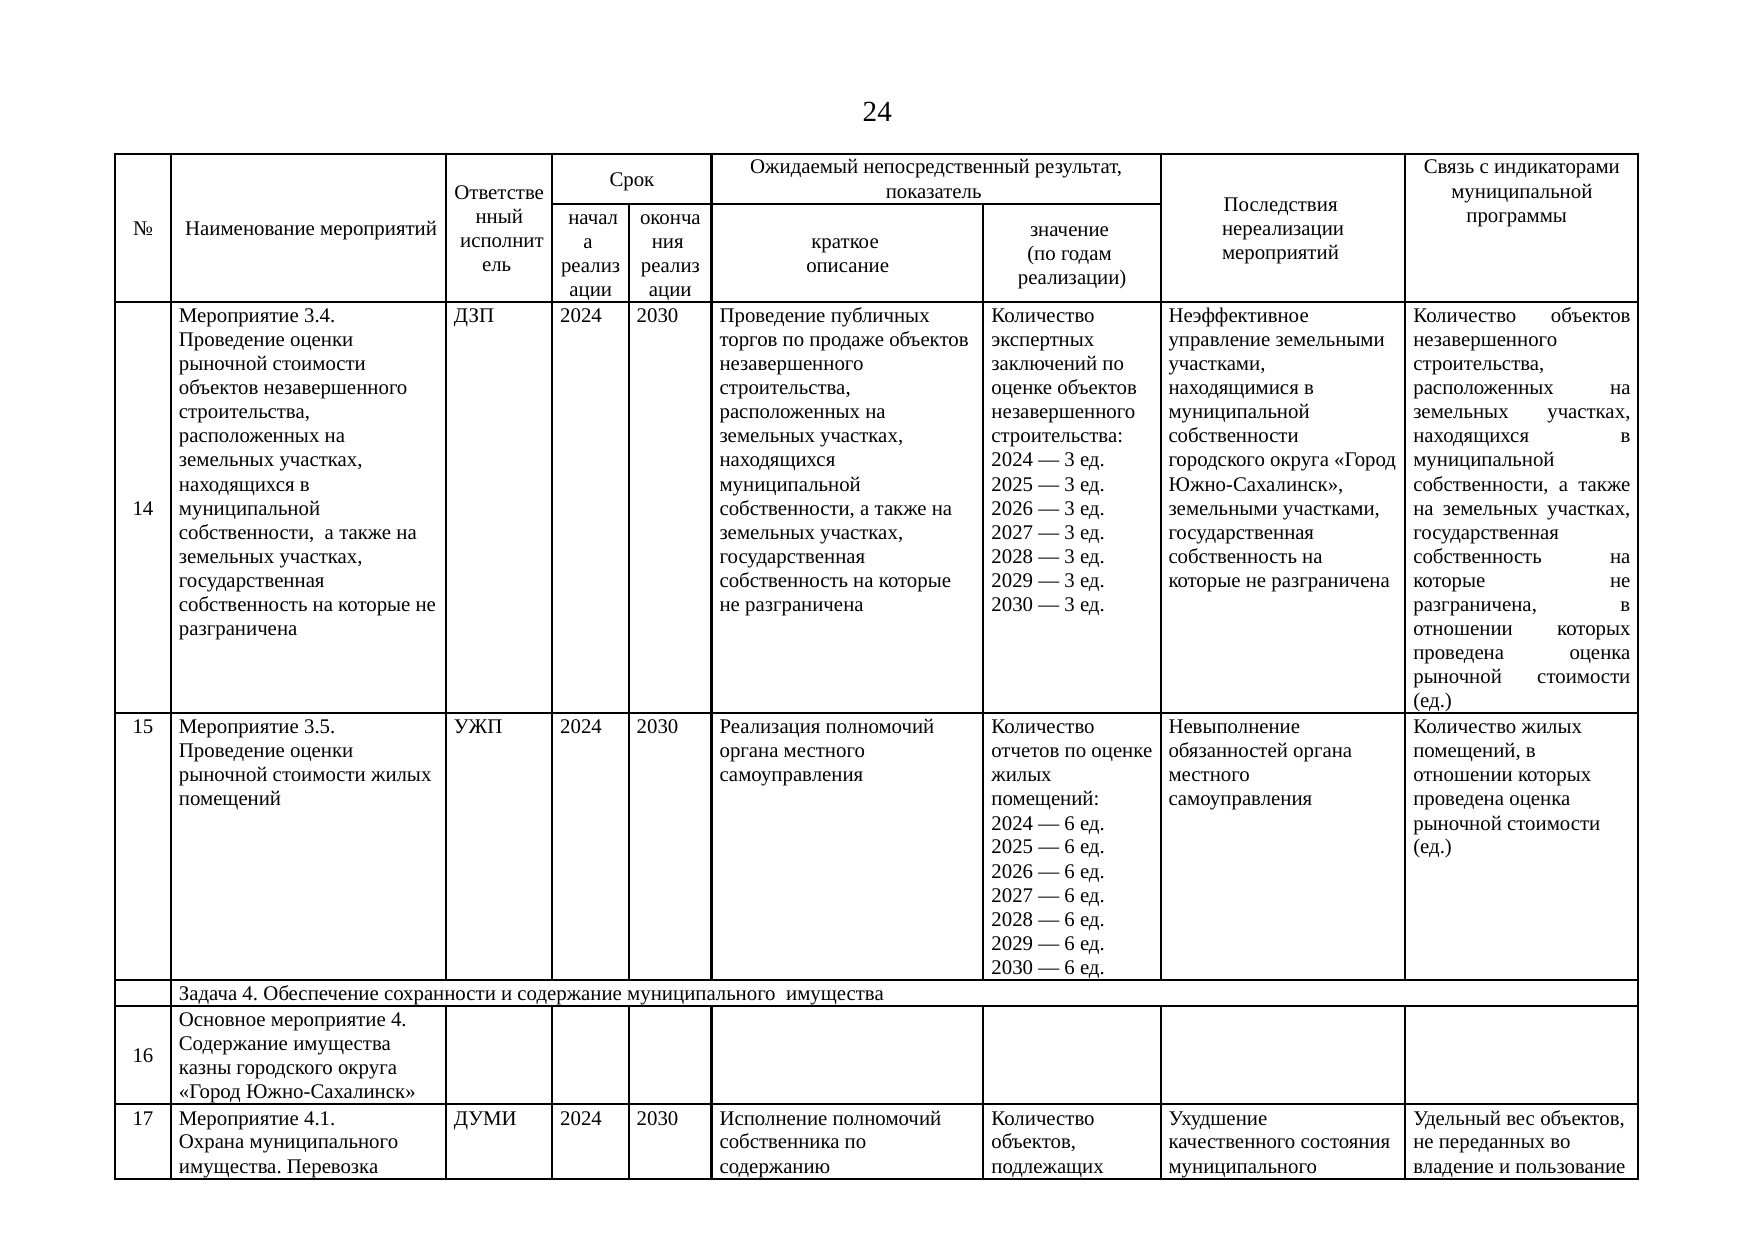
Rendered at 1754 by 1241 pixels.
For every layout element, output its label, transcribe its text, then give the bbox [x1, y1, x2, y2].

table_cell [630, 1007, 710, 1103]
table_cell ДЗП [447, 303, 551, 712]
table_cell Мероприятие 3.5. Проведение оценки рыночной стоимости жилых помещений [172, 714, 445, 979]
table_cell значение (по годам реализации) [984, 205, 1160, 301]
table_cell ДУМИ [447, 1105, 551, 1178]
table_cell Количество отчетов по оценке жилых помещений: 2024 — 6 ед. 2025 — 6 ед. 2026 — 6 ед. 2027 — 6 ед. 2028 — 6 ед. 2029 — 6 ед. 2030 — 6 ед. [984, 714, 1160, 979]
table_cell [553, 1007, 628, 1103]
table_cell 2030 [630, 714, 710, 979]
table_header Ответственный исполнитель [447, 155, 551, 301]
table_cell Мероприятие 4.1. Охрана муниципального имущества. Перевозка [172, 1105, 445, 1178]
table_cell Невыполнение обязанностей органа местного самоуправления [1162, 714, 1404, 979]
table_cell Удельный вес объектов, не переданных во владение и пользование [1406, 1105, 1637, 1178]
table_cell Неэффективное управление земельными участками, находящимися в муниципальной собственности городского округа «Город Южно-Сахалинск», земельными участками, государственная собственность на которые не разграничена [1162, 303, 1404, 712]
table_cell краткое описание [713, 205, 982, 301]
table_cell окончания реализации [630, 205, 710, 301]
table_cell Исполнение полномочий собственника по содержанию [713, 1105, 982, 1178]
table_cell [116, 981, 170, 1005]
table_cell [447, 1007, 551, 1103]
table_cell Количество объектов, подлежащих [984, 1105, 1160, 1178]
table_cell 2024 [553, 1105, 628, 1178]
table_cell [1162, 1007, 1404, 1103]
table_header Связь с индикаторами муниципальной программы [1406, 155, 1637, 301]
table_cell Количество жилых помещений, в отношении которых проведена оценка рыночной стоимости (ед.) [1406, 714, 1637, 979]
table_cell Основное мероприятие 4. Содержание имущества казны городского округа «Город Южно-Сахалинск» [172, 1007, 445, 1103]
table_cell 2030 [630, 303, 710, 712]
table_cell 2024 [553, 303, 628, 712]
table_header № [116, 155, 170, 301]
table_cell Реализация полномочий органа местного самоуправления [713, 714, 982, 979]
table_cell Количество экспертных заключений по оценке объектов незавершенного строительства: 2024 — 3 ед. 2025 — 3 ед. 2026 — 3 ед. 2027 — 3 ед. 2028 — 3 ед. 2029 — 3 ед. 2030 — 3 ед. [984, 303, 1160, 712]
table_cell 16 [116, 1007, 170, 1103]
table_cell [713, 1007, 982, 1103]
table_cell [1406, 1007, 1637, 1103]
table_cell начала реализации [553, 205, 628, 301]
table_cell Количество объектов незавершенного строительства, расположенных на земельных участках, находящихся в муниципальной собственности, а также на земельных участках, государственная собственность на которые не разграничена, в отношении которых проведена оценка рыночной стоимости (ед.) [1406, 303, 1637, 712]
table_header Наименование мероприятий [172, 155, 445, 301]
table_cell 2030 [630, 1105, 710, 1178]
table_header Ожидаемый непосредственный результат, показатель [713, 155, 1160, 203]
table_cell Проведение публичных торгов по продаже объектов незавершенного строительства, расположенных на земельных участках, находящихся муниципальной собственности, а также на земельных участках, государственная собственность на которые не разграничена [713, 303, 982, 712]
table_cell Задача 4. Обеспечение сохранности и содержание муниципального имущества [172, 981, 1637, 1005]
table_header Последствия нереализации мероприятий [1162, 155, 1404, 301]
table_cell Мероприятие 3.4. Проведение оценки рыночной стоимости объектов незавершенного строительства, расположенных на земельных участках, находящихся в муниципальной собственности, а также на земельных участках, государственная собственность на которые не разграничена [172, 303, 445, 712]
table_cell 17 [116, 1105, 170, 1178]
table_cell [984, 1007, 1160, 1103]
table_cell 14 [116, 303, 170, 712]
table_cell УЖП [447, 714, 551, 979]
table_cell Ухудшение качественного состояния муниципального [1162, 1105, 1404, 1178]
table_cell 15 [116, 714, 170, 979]
table_header Срок [553, 155, 710, 203]
table_cell 2024 [553, 714, 628, 979]
